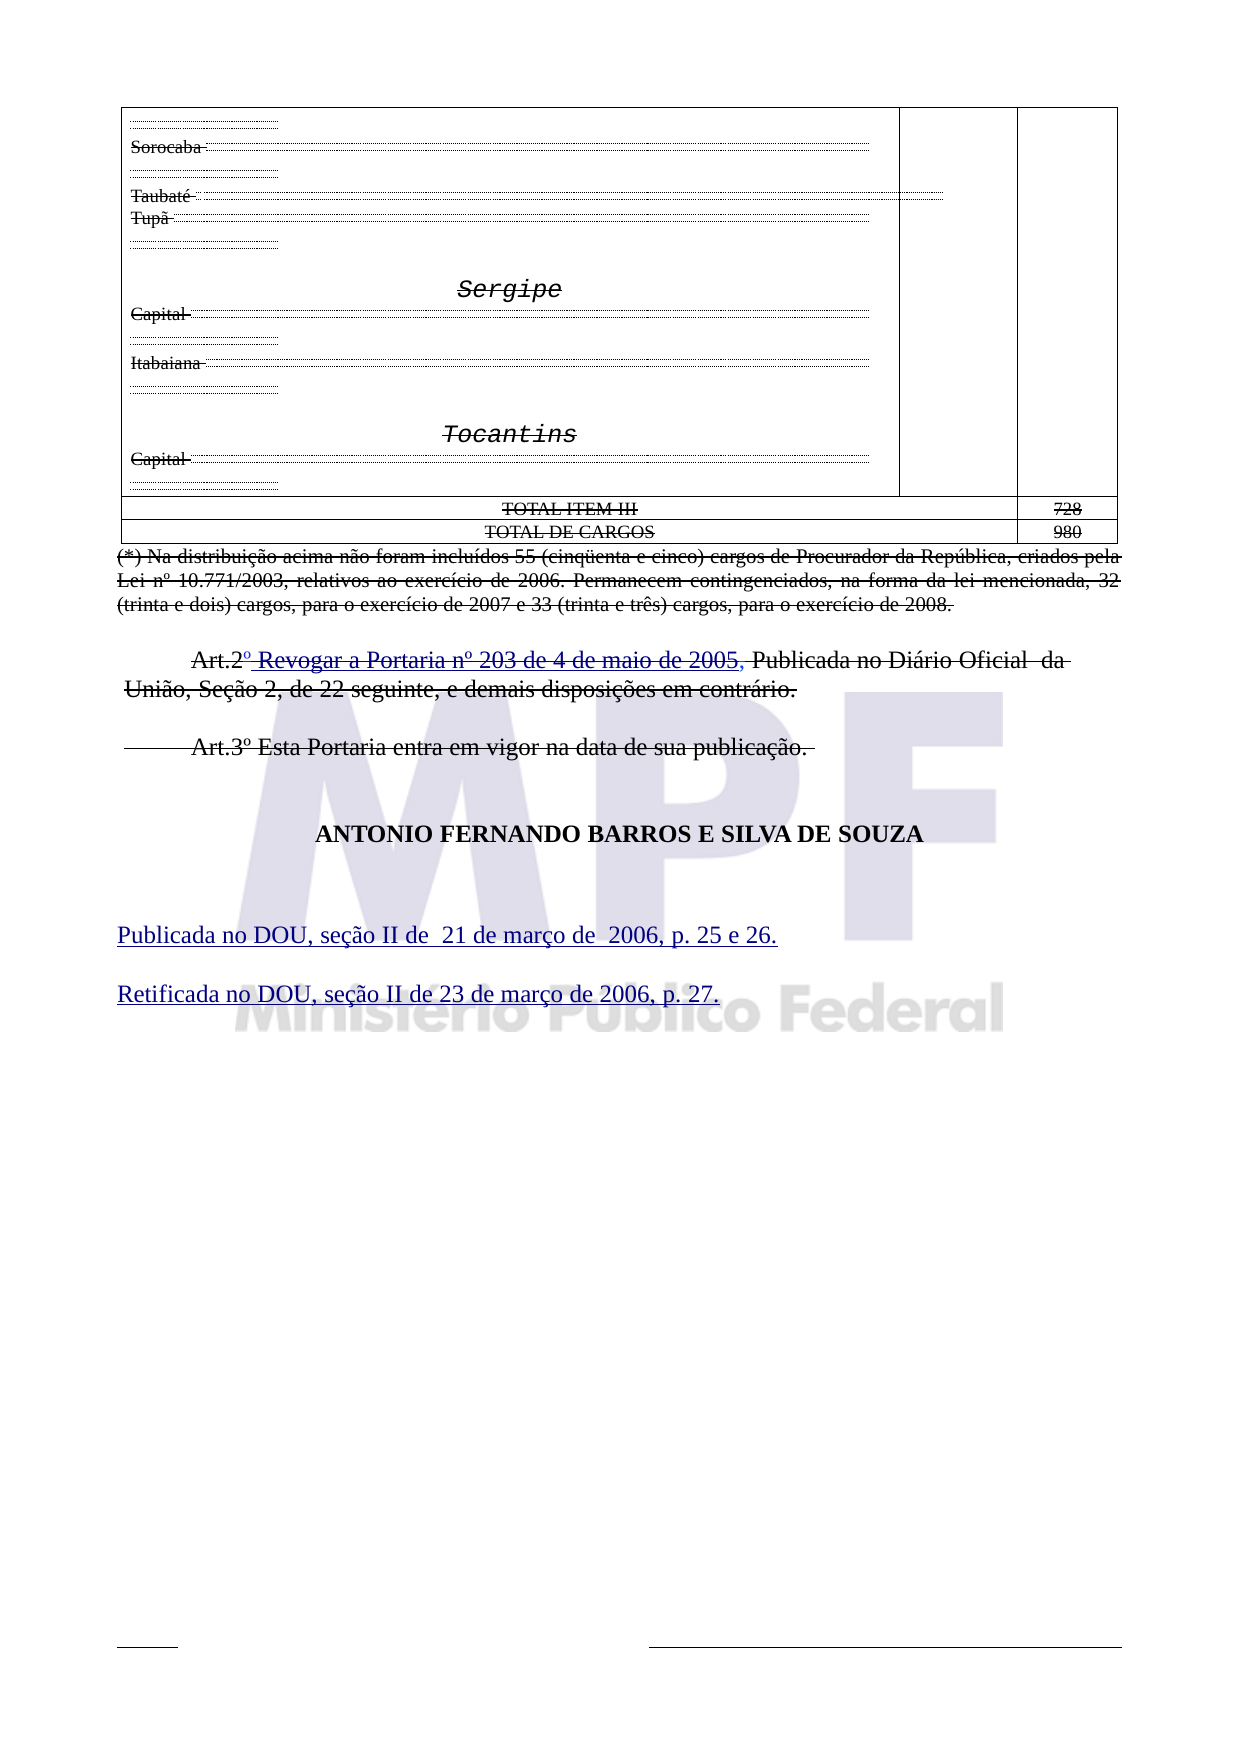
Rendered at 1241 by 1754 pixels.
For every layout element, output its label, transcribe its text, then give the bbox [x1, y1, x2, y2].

picture [235, 1007, 1004, 1032]
picture [235, 848, 1004, 920]
table_cell 980 [1018, 520, 1117, 542]
table_cell [900, 108, 1017, 496]
table_cell TOTAL ITEM III [122, 497, 1017, 519]
picture [235, 761, 1004, 819]
picture [235, 949, 1004, 978]
text ANTONIO FERNANDO BARROS E SILVA DE SOUZA [117, 819, 1122, 848]
text Art.3º Esta Portaria entra em vigor na data de sua publicação. [124, 732, 1122, 761]
text Publicada no DOU, seção II de 21 de março de 2006, p. 25 e 26. [117, 920, 1122, 949]
table_cell 728 [1018, 497, 1117, 519]
text Retificada no DOU, seção II de 23 de março de 2006, p. 27. [117, 978, 1122, 1007]
table_cell Sorocaba Taubaté Tupã Sergipe Capital Itabaiana Tocantins Capital [122, 108, 899, 496]
text Art.2º Revogar a Portaria nº 203 de 4 de maio de 2005, Publicada no Diário Oficial da União, Seção 2, de 22 seguinte, e demais disposições em contrário. [124, 645, 1122, 703]
table_cell TOTAL DE CARGOS [122, 520, 1017, 542]
picture [235, 703, 1004, 732]
table_cell [1018, 108, 1117, 496]
text (*) Na distribuição acima não foram incluídos 55 (cinqüenta e cinco) cargos de Procurador da República, criados pela Lei nº 10.771/2003, relativos ao exercício de 2006. Permanecem contingenciados, na forma da lei mencionada, 32 (trinta e dois) cargos, para o exercício de 2007 e 33 (trinta e três) cargos, para o exercício de 2008. [117, 543, 1122, 556]
text (*) Na distribuição acima não foram incluídos 55 (cinqüenta e cinco) cargos de Procurador da República, criados pela Lei nº 10.771/2003, relativos ao exercício de 2006. Permanecem contingenciados, na forma da lei mencionada, 32 (trinta e dois) cargos, para o exercício de 2007 e 33 (trinta e três) cargos, para o exercício de 2008. [117, 558, 1122, 616]
